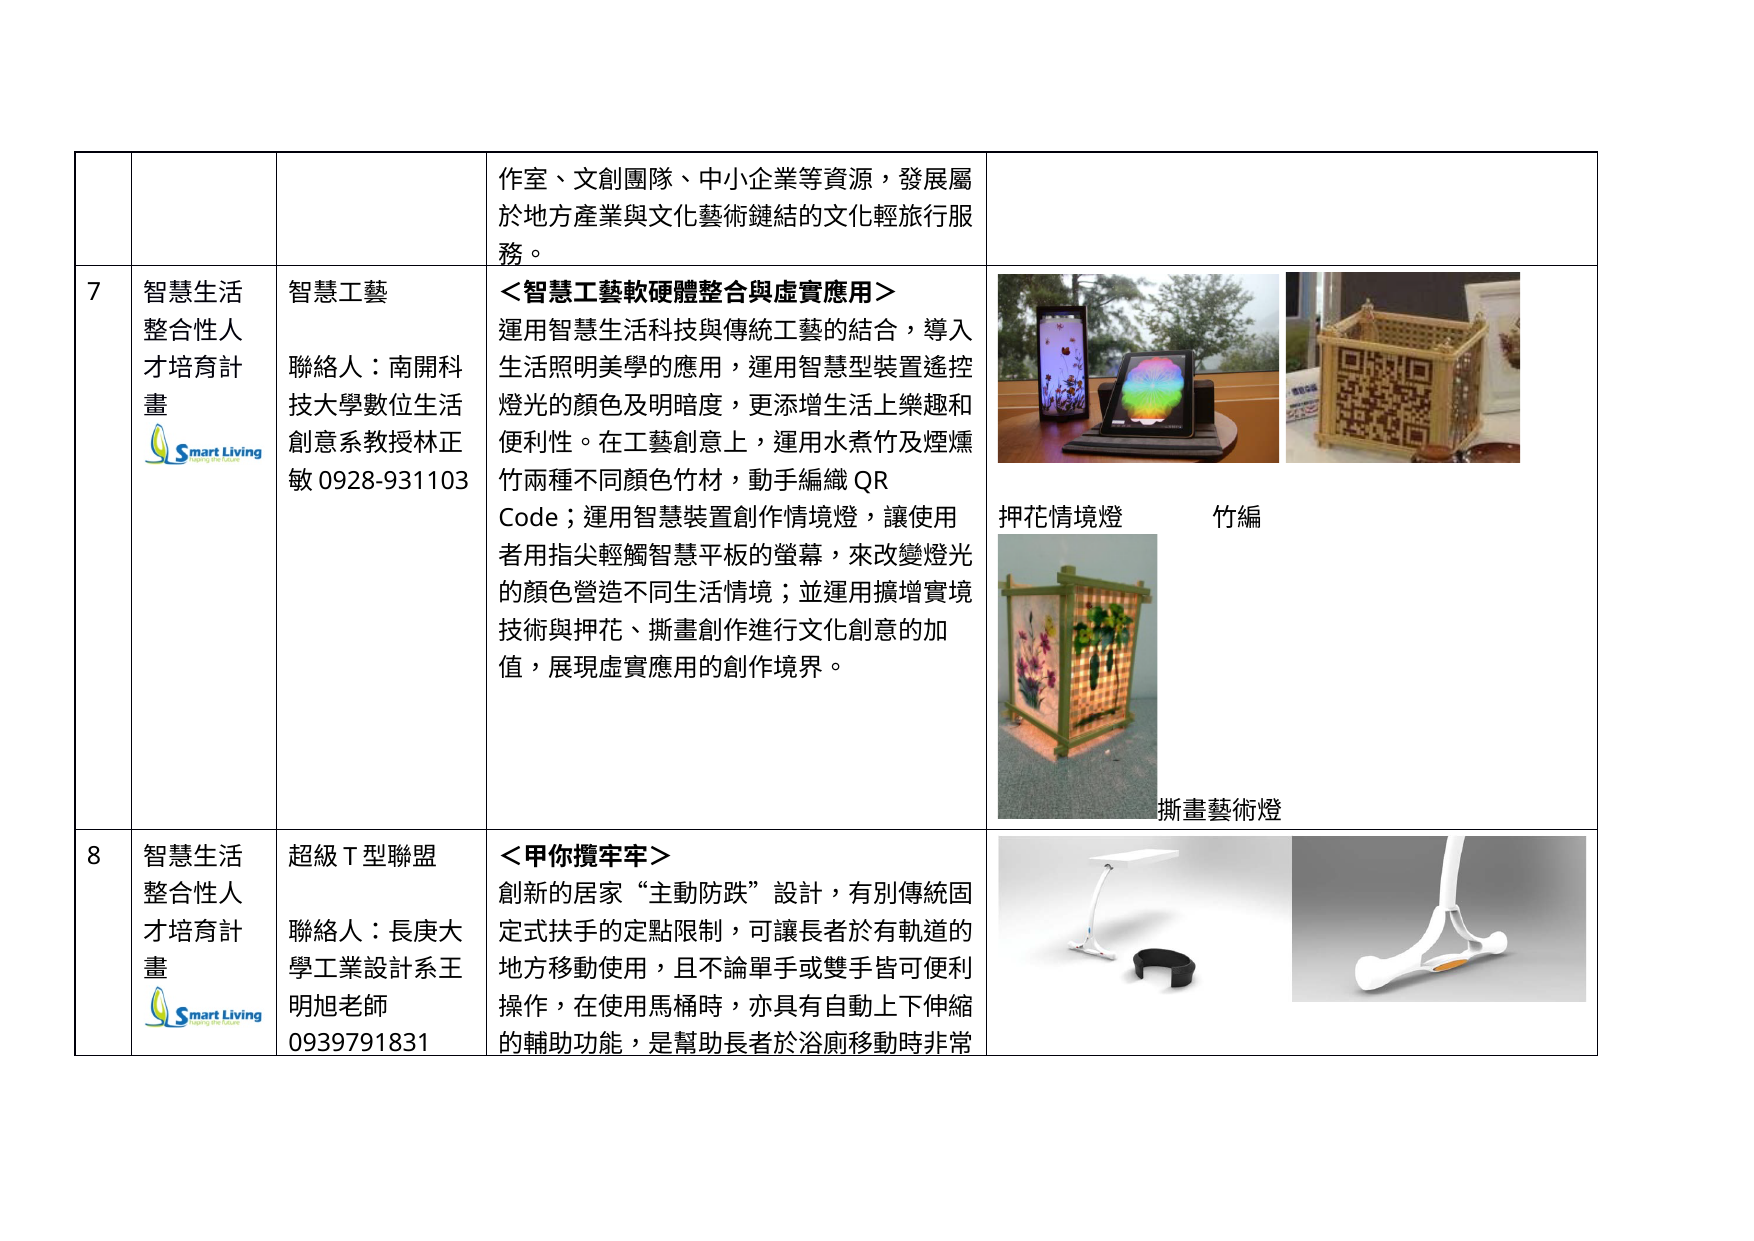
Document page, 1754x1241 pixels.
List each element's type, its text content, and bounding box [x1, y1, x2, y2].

table_cell [132, 153, 276, 265]
table_cell 作室、文創團隊、中小企業等資源，發展屬於地方產業與文化藝術鏈結的文化輕旅行服務。 [487, 153, 986, 265]
table_cell [277, 153, 486, 265]
table_cell 7 [76, 266, 131, 828]
table_cell [76, 153, 131, 265]
table_cell 8 [76, 830, 131, 1054]
table_cell ＜智慧工藝軟硬體整合與虛實應用＞ 運用智慧生活科技與傳統工藝的結合，導入生活照明美學的應用，運用智慧型裝置遙控燈光的顏色及明暗度，更添增生活上樂趣和便利性。在工藝創意上，運用水煮竹及煙燻竹兩種不同顏色竹材，動手編織QR Code；運用智慧裝置創作情境燈，讓使用者用指尖輕觸智慧平板的螢幕，來改變燈光的顏色營造不同生活情境；並運用擴增實境技術與押花、撕畫創作進行文化創意的加值，展現虛實應用的創作境界。 [487, 266, 986, 828]
picture [143, 422, 265, 465]
table_cell 智慧工藝 聯絡人：南開科技大學數位生活創意系教授林正敏0928-931103 [277, 266, 486, 828]
table_cell 押花情境燈 竹編 撕畫藝術燈 [987, 266, 1597, 828]
table_cell 智慧生活整合性人才培育計畫 [132, 266, 276, 828]
table_cell [987, 153, 1597, 265]
table_cell ＜甲你攬牢牢＞ 創新的居家“主動防跌”設計，有別傳統固定式扶手的定點限制，可讓長者於有軌道的地方移動使用，且不論單手或雙手皆可便利操作，在使用馬桶時，亦具有自動上下伸縮的輔助功能，是幫助長者於浴廁移動時非常 [487, 830, 986, 1054]
table_cell 超級T型聯盟 聯絡人：長庚大學工業設計系王明旭老師 0939791831 [277, 830, 486, 1054]
table_cell [987, 830, 1597, 1054]
table_cell 智慧生活整合性人才培育計畫 [132, 830, 276, 1054]
picture [143, 985, 265, 1028]
